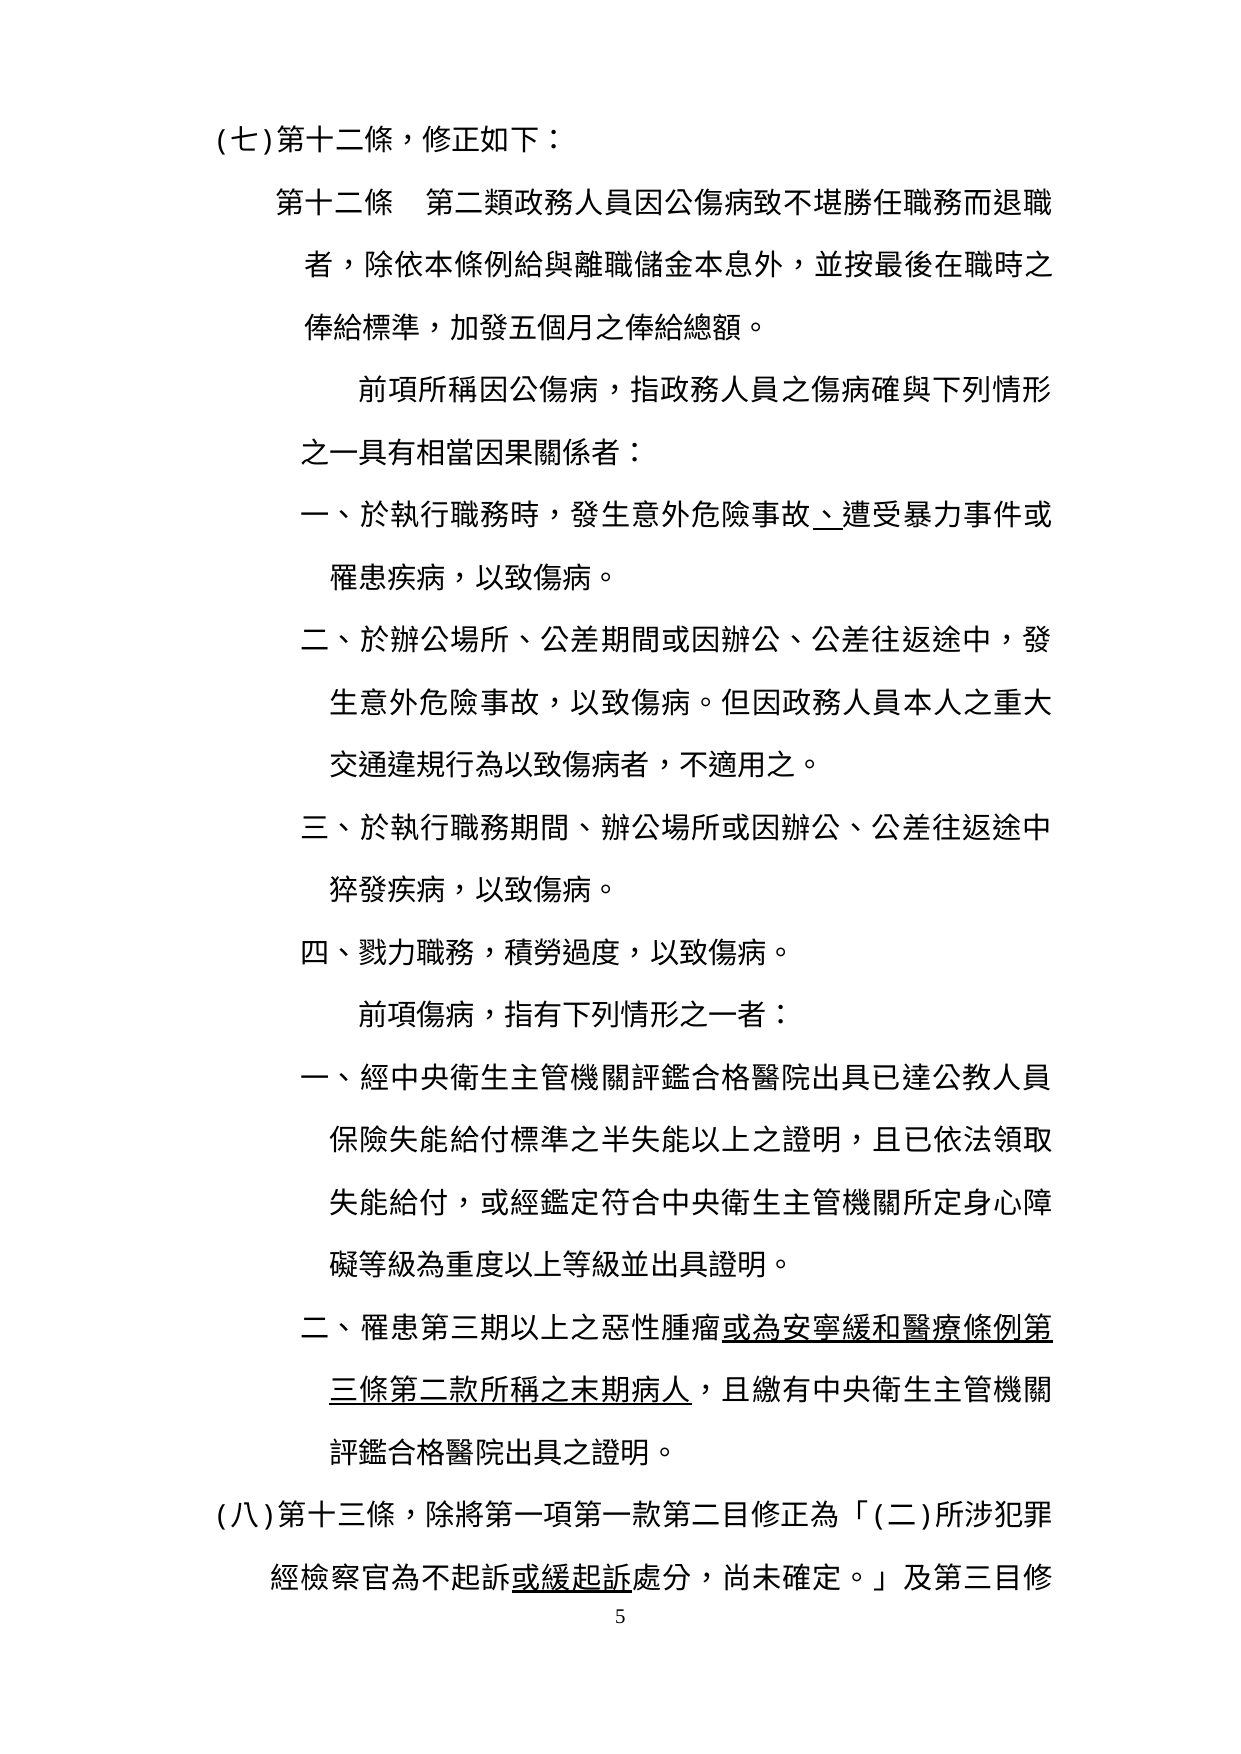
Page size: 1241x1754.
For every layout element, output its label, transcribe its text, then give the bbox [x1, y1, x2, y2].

text 第十二條 第二類政務人員因公傷病致不堪勝任職務而退職者，除依本條例給與離職儲金本息外，並按最後在職時之俸給標準，加發五個月之俸給總額。 [275, 159, 1053, 346]
text 四、戮力職務，積勞過度，以致傷病。 [300, 909, 1053, 971]
text 前項所稱因公傷病，指政務人員之傷病確與下列情形之一具有相當因果關係者： [300, 346, 1053, 471]
text 二、於辦公場所、公差期間或因辦公、公差往返途中，發生意外危險事故，以致傷病。但因政務人員本人之重大交通違規行為以致傷病者，不適用之。 [300, 596, 1053, 784]
text 一、於執行職務時，發生意外危險事故、遭受暴力事件或罹患疾病，以致傷病。 [300, 471, 1053, 596]
text (七)第十二條，修正如下： [212, 96, 1053, 159]
text 三、於執行職務期間、辦公場所或因辦公、公差往返途中，猝發疾病，以致傷病。 [300, 784, 1053, 909]
text 一、經中央衛生主管機關評鑑合格醫院出具已達公教人員保險失能給付標準之半失能以上之證明，且已依法領取失能給付，或經鑑定符合中央衛生主管機關所定身心障礙等級為重度以上等級並出具證明。 [300, 1034, 1053, 1284]
text 二、罹患第三期以上之惡性腫瘤或為安寧緩和醫療條例第三條第二款所稱之末期病人，且繳有中央衛生主管機關評鑑合格醫院出具之證明。 [300, 1284, 1053, 1471]
text (八)第十三條，除將第一項第一款第二目修正為「(二)所涉犯罪經檢察官為不起訴或緩起訴處分，尚未確定。」及第三目修 [212, 1471, 1053, 1596]
text 前項傷病，指有下列情形之一者： [300, 971, 1053, 1034]
